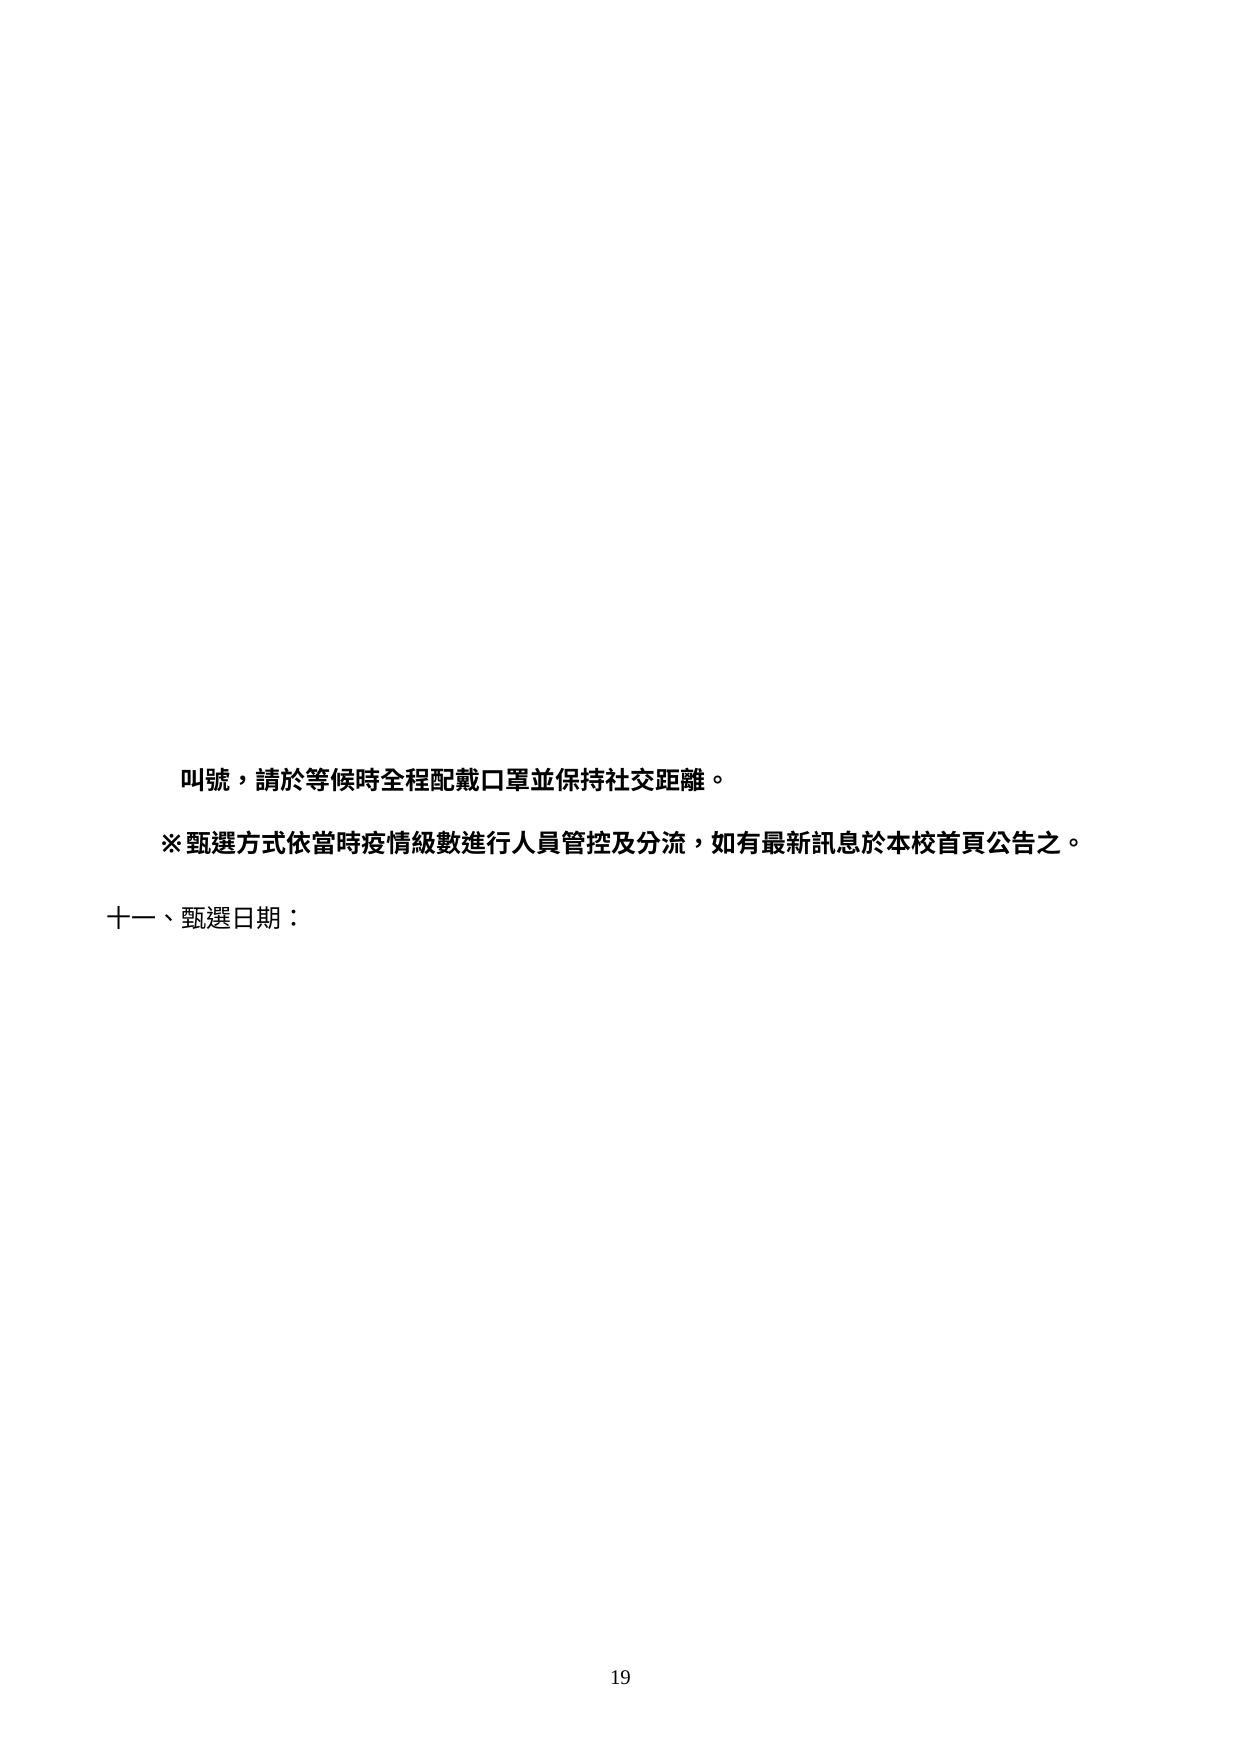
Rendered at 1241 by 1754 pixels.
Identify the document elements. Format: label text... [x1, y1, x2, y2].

text 叫號，請於等候時全程配戴口罩並保持社交距離。 [150, 737, 1134, 800]
text ※甄選方式依當時疫情級數進行人員管控及分流，如有最新訊息於本校首頁公告之。 [156, 800, 1134, 862]
text 十一、甄選日期： [106, 875, 1134, 937]
